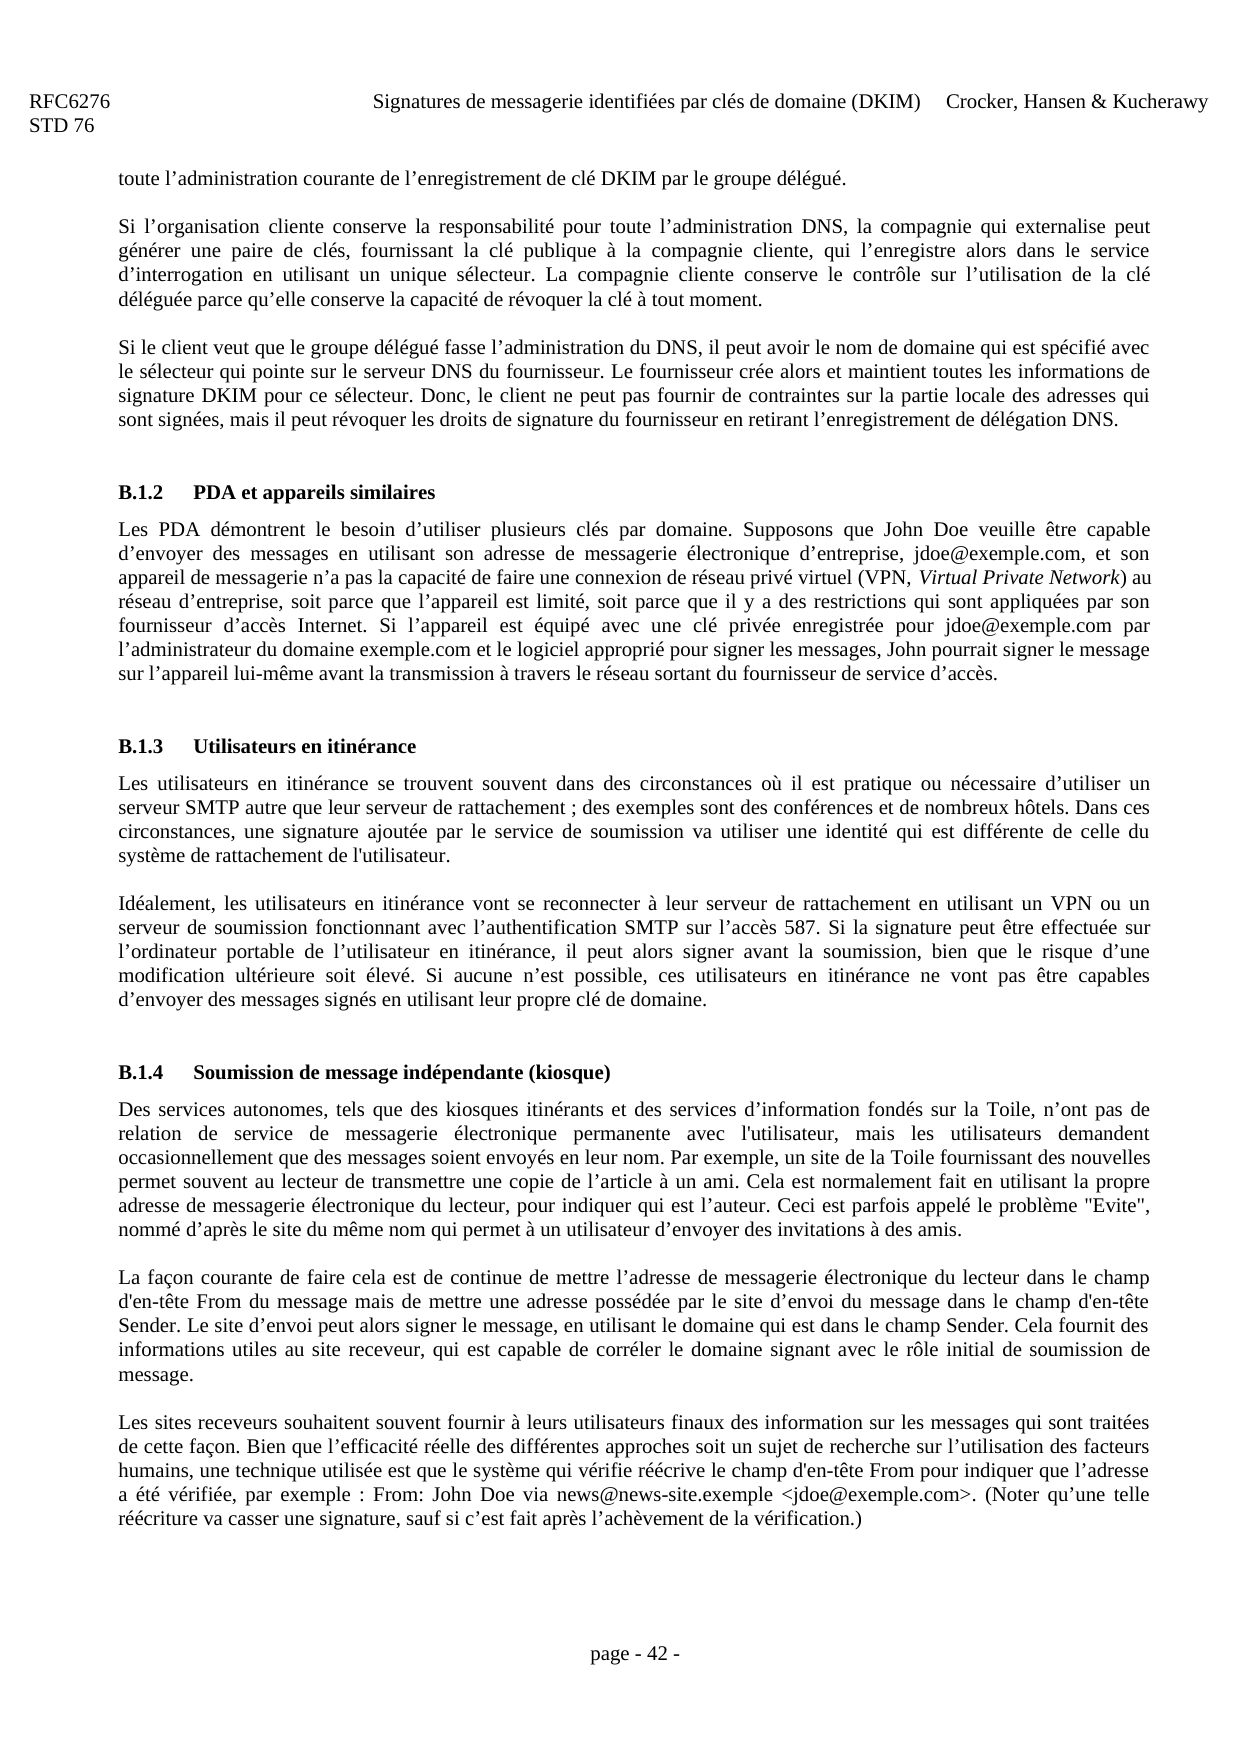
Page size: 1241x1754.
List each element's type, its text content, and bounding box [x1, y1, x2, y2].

text Si le client veut que le groupe délégué fasse l’administration du DNS, il peut avoir le nom de domaine qui est spécifié avec le sélecteur qui pointe sur le serveur DNS du fournisseur. Le fournisseur crée alors et maintient toutes les informations de signature DKIM pour ce sélecteur. Donc, le client ne peut pas fournir de contraintes sur la partie locale des adresses qui sont signées, mais il peut révoquer les droits de signature du fournisseur en retirant l’enregistrement de délégation DNS. [118, 334, 1152, 431]
text Les utilisateurs en itinérance se trouvent souvent dans des circonstances où il est pratique ou nécessaire d’utiliser un serveur SMTP autre que leur serveur de rattachement ; des exemples sont des conférences et de nombreux hôtels. Dans ces circonstances, une signature ajoutée par le service de soumission va utiliser une identité qui est différente de celle du système de rattachement de l'utilisateur. [118, 771, 1152, 867]
text Les sites receveurs souhaitent souvent fournir à leurs utilisateurs finaux des information sur les messages qui sont traitées de cette façon. Bien que l’efficacité réelle des différentes approches soit un sujet de recherche sur l’utilisation des facteurs humains, une technique utilisée est que le système qui vérifie réécrive le champ d'en-tête From pour indiquer que l’adresse a été vérifiée, par exemple : From: John Doe via news@news-site.exemple <jdoe@exemple.com>. (Noter qu’une telle réécriture va casser une signature, sauf si c’est fait après l’achèvement de la vérification.) [118, 1409, 1152, 1530]
text La façon courante de faire cela est de continue de mettre l’adresse de messagerie électronique du lecteur dans le champ d'en-tête From du message mais de mettre une adresse possédée par le site d’envoi du message dans le champ d'en-tête Sender. Le site d’envoi peut alors signer le message, en utilisant le domaine qui est dans le champ Sender. Cela fournit des informations utiles au site receveur, qui est capable de corréler le domaine signant avec le rôle initial de soumission de message. [118, 1265, 1152, 1386]
text Des services autonomes, tels que des kiosques itinérants et des services d’information fondés sur la Toile, n’ont pas de relation de service de messagerie électronique permanente avec l'utilisateur, mais les utilisateurs demandent occasionnellement que des messages soient envoyés en leur nom. Par exemple, un site de la Toile fournissant des nouvelles permet souvent au lecteur de transmettre une copie de l’article à un ami. Cela est normalement fait en utilisant la propre adresse de messagerie électronique du lecteur, pour indiquer qui est l’auteur. Ceci est parfois appelé le problème "Evite", nommé d’après le site du même nom qui permet à un utilisateur d’envoyer des invitations à des amis. [118, 1097, 1152, 1241]
text toute l’administration courante de l’enregistrement de clé DKIM par le groupe délégué. [118, 166, 1152, 190]
subtitle B.1.4 Soumission de message indépendante (kiosque) [118, 1060, 1152, 1084]
text Idéalement, les utilisateurs en itinérance vont se reconnecter à leur serveur de rattachement en utilisant un VPN ou un serveur de soumission fonctionnant avec l’authentification SMTP sur l’accès 587. Si la signature peut être effectuée sur l’ordinateur portable de l’utilisateur en itinérance, il peut alors signer avant la soumission, bien que le risque d’une modification ultérieure soit élevé. Si aucune n’est possible, ces utilisateurs en itinérance ne vont pas être capables d’envoyer des messages signés en utilisant leur propre clé de domaine. [118, 891, 1152, 1011]
text Les PDA démontrent le besoin d’utiliser plusieurs clés par domaine. Supposons que John Doe veuille être capable d’envoyer des messages en utilisant son adresse de messagerie électronique d’entreprise, jdoe@exemple.com, et son appareil de messagerie n’a pas la capacité de faire une connexion de réseau privé virtuel (VPN, Virtual Private Network) au réseau d’entreprise, soit parce que l’appareil est limité, soit parce que il y a des restrictions qui sont appliquées par son fournisseur d’accès Internet. Si l’appareil est équipé avec une clé privée enregistrée pour jdoe@exemple.com par l’administrateur du domaine exemple.com et le logiciel approprié pour signer les messages, John pourrait signer le message sur l’appareil lui-même avant la transmission à travers le réseau sortant du fournisseur de service d’accès. [118, 516, 1152, 685]
subtitle B.1.3 Utilisateurs en itinérance [118, 734, 1152, 758]
text Si l’organisation cliente conserve la responsabilité pour toute l’administration DNS, la compagnie qui externalise peut générer une paire de clés, fournissant la clé publique à la compagnie cliente, qui l’enregistre alors dans le service d’interrogation en utilisant un unique sélecteur. La compagnie cliente conserve le contrôle sur l’utilisation de la clé déléguée parce qu’elle conserve la capacité de révoquer la clé à tout moment. [118, 214, 1152, 311]
subtitle B.1.2 PDA et appareils similaires [118, 480, 1152, 504]
